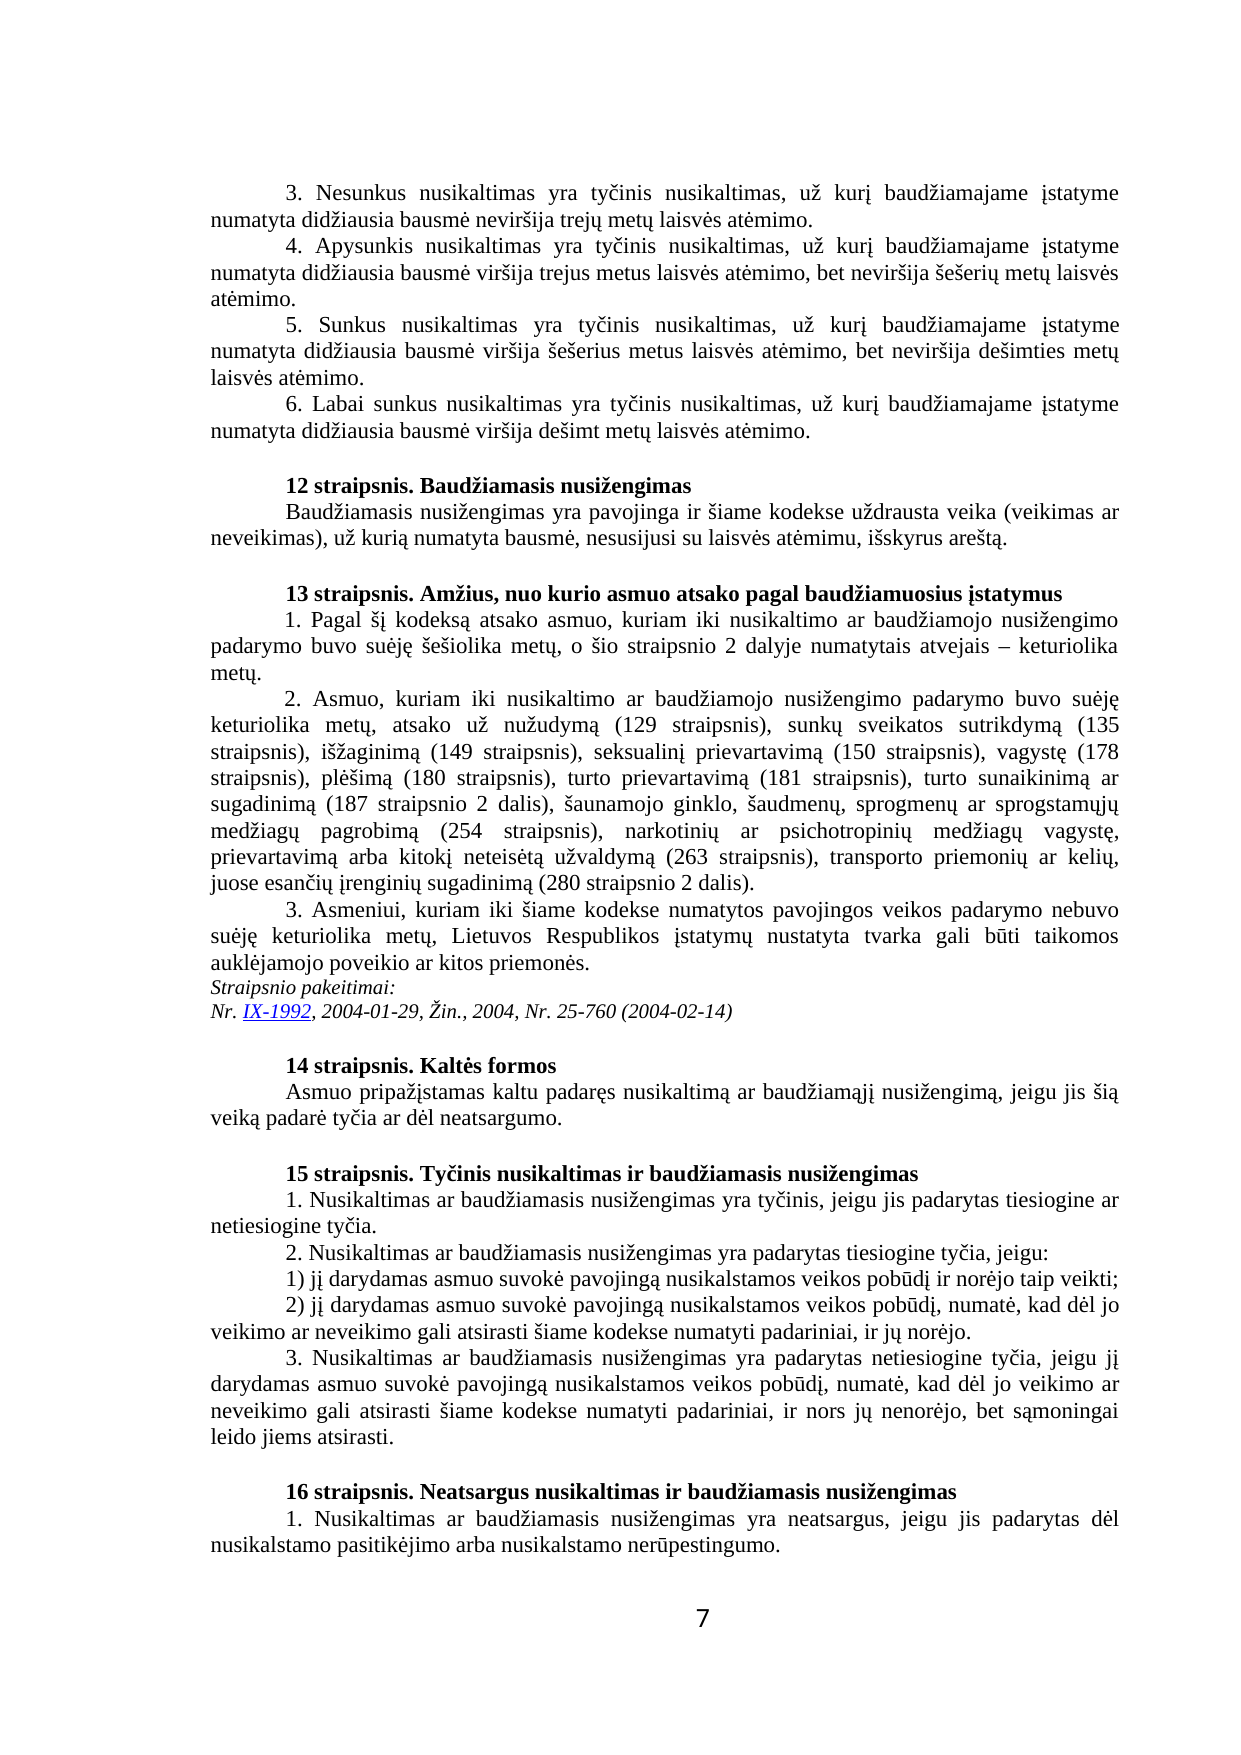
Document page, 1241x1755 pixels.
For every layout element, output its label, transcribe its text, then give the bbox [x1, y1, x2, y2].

text Nr. IX-1992, 2004-01-29, Žin., 2004, Nr. 25-760 (2004-02-14) [210, 999, 1120, 1023]
text 2. Nusikaltimas ar baudžiamasis nusižengimas yra padarytas tiesiogine tyčia, jeigu: [210, 1239, 1120, 1265]
text 2) jį darydamas asmuo suvokė pavojingą nusikalstamos veikos pobūdį, numatė, kad dėl jo veikimo ar neveikimo gali atsirasti šiame kodekse numatyti padariniai, ir jų norėjo. [210, 1291, 1120, 1344]
text 1) jį darydamas asmuo suvokė pavojingą nusikalstamos veikos pobūdį ir norėjo taip veikti; [210, 1265, 1120, 1291]
text 12 straipsnis. Baudžiamasis nusižengimas [210, 472, 1120, 498]
text 1. Nusikaltimas ar baudžiamasis nusižengimas yra tyčinis, jeigu jis padarytas tiesiogine ar netiesiogine tyčia. [210, 1186, 1120, 1239]
text 1. Pagal šį kodeksą atsako asmuo, kuriam iki nusikaltimo ar baudžiamojo nusižengimo padarymo buvo suėję šešiolika metų, o šio straipsnio 2 dalyje numatytais atvejais – keturiolika metų. [210, 606, 1120, 685]
text 14 straipsnis. Kaltės formos [210, 1052, 1120, 1078]
text 15 straipsnis. Tyčinis nusikaltimas ir baudžiamasis nusižengimas [210, 1159, 1120, 1186]
text Baudžiamasis nusižengimas yra pavojinga ir šiame kodekse uždrausta veika (veikimas ar neveikimas), už kurią numatyta bausmė, nesusijusi su laisvės atėmimu, išskyrus areštą. [210, 498, 1120, 551]
text 16 straipsnis. Neatsargus nusikaltimas ir baudžiamasis nusižengimas [210, 1478, 1120, 1504]
text 6. Labai sunkus nusikaltimas yra tyčinis nusikaltimas, už kurį baudžiamajame įstatyme numatyta didžiausia bausmė viršija dešimt metų laisvės atėmimo. [210, 390, 1120, 443]
text Asmuo pripažįstamas kaltu padaręs nusikaltimą ar baudžiamąjį nusižengimą, jeigu jis šią veiką padarė tyčia ar dėl neatsargumo. [210, 1078, 1120, 1131]
text 4. Apysunkis nusikaltimas yra tyčinis nusikaltimas, už kurį baudžiamajame įstatyme numatyta didžiausia bausmė viršija trejus metus laisvės atėmimo, bet neviršija šešerių metų laisvės atėmimo. [210, 232, 1120, 311]
text 3. Nesunkus nusikaltimas yra tyčinis nusikaltimas, už kurį baudžiamajame įstatyme numatyta didžiausia bausmė neviršija trejų metų laisvės atėmimo. [210, 179, 1120, 232]
text 5. Sunkus nusikaltimas yra tyčinis nusikaltimas, už kurį baudžiamajame įstatyme numatyta didžiausia bausmė viršija šešerius metus laisvės atėmimo, bet neviršija dešimties metų laisvės atėmimo. [210, 311, 1120, 390]
text 2. Asmuo, kuriam iki nusikaltimo ar baudžiamojo nusižengimo padarymo buvo suėję keturiolika metų, atsako už nužudymą (129 straipsnis), sunkų sveikatos sutrikdymą (135 straipsnis), išžaginimą (149 straipsnis), seksualinį prievartavimą (150 straipsnis), vagystę (178 straipsnis), plėšimą (180 straipsnis), turto prievartavimą (181 straipsnis), turto sunaikinimą ar sugadinimą (187 straipsnio 2 dalis), šaunamojo ginklo, šaudmenų, sprogmenų ar sprogstamųjų medžiagų pagrobimą (254 straipsnis), narkotinių ar psichotropinių medžiagų vagystę, prievartavimą arba kitokį neteisėtą užvaldymą (263 straipsnis), transporto priemonių ar kelių, juose esančių įrenginių sugadinimą (280 straipsnio 2 dalis). [210, 685, 1120, 896]
text 3. Asmeniui, kuriam iki šiame kodekse numatytos pavojingos veikos padarymo nebuvo suėję keturiolika metų, Lietuvos Respublikos įstatymų nustatyta tvarka gali būti taikomos auklėjamojo poveikio ar kitos priemonės. [210, 896, 1120, 975]
text Straipsnio pakeitimai: [210, 975, 1120, 999]
text 13 straipsnis. Amžius, nuo kurio asmuo atsako pagal baudžiamuosius įstatymus [285, 579, 1120, 606]
text 1. Nusikaltimas ar baudžiamasis nusižengimas yra neatsargus, jeigu jis padarytas dėl nusikalstamo pasitikėjimo arba nusikalstamo nerūpestingumo. [210, 1504, 1120, 1557]
text 3. Nusikaltimas ar baudžiamasis nusižengimas yra padarytas netiesiogine tyčia, jeigu jį darydamas asmuo suvokė pavojingą nusikalstamos veikos pobūdį, numatė, kad dėl jo veikimo ar neveikimo gali atsirasti šiame kodekse numatyti padariniai, ir nors jų nenorėjo, bet sąmoningai leido jiems atsirasti. [210, 1344, 1120, 1449]
